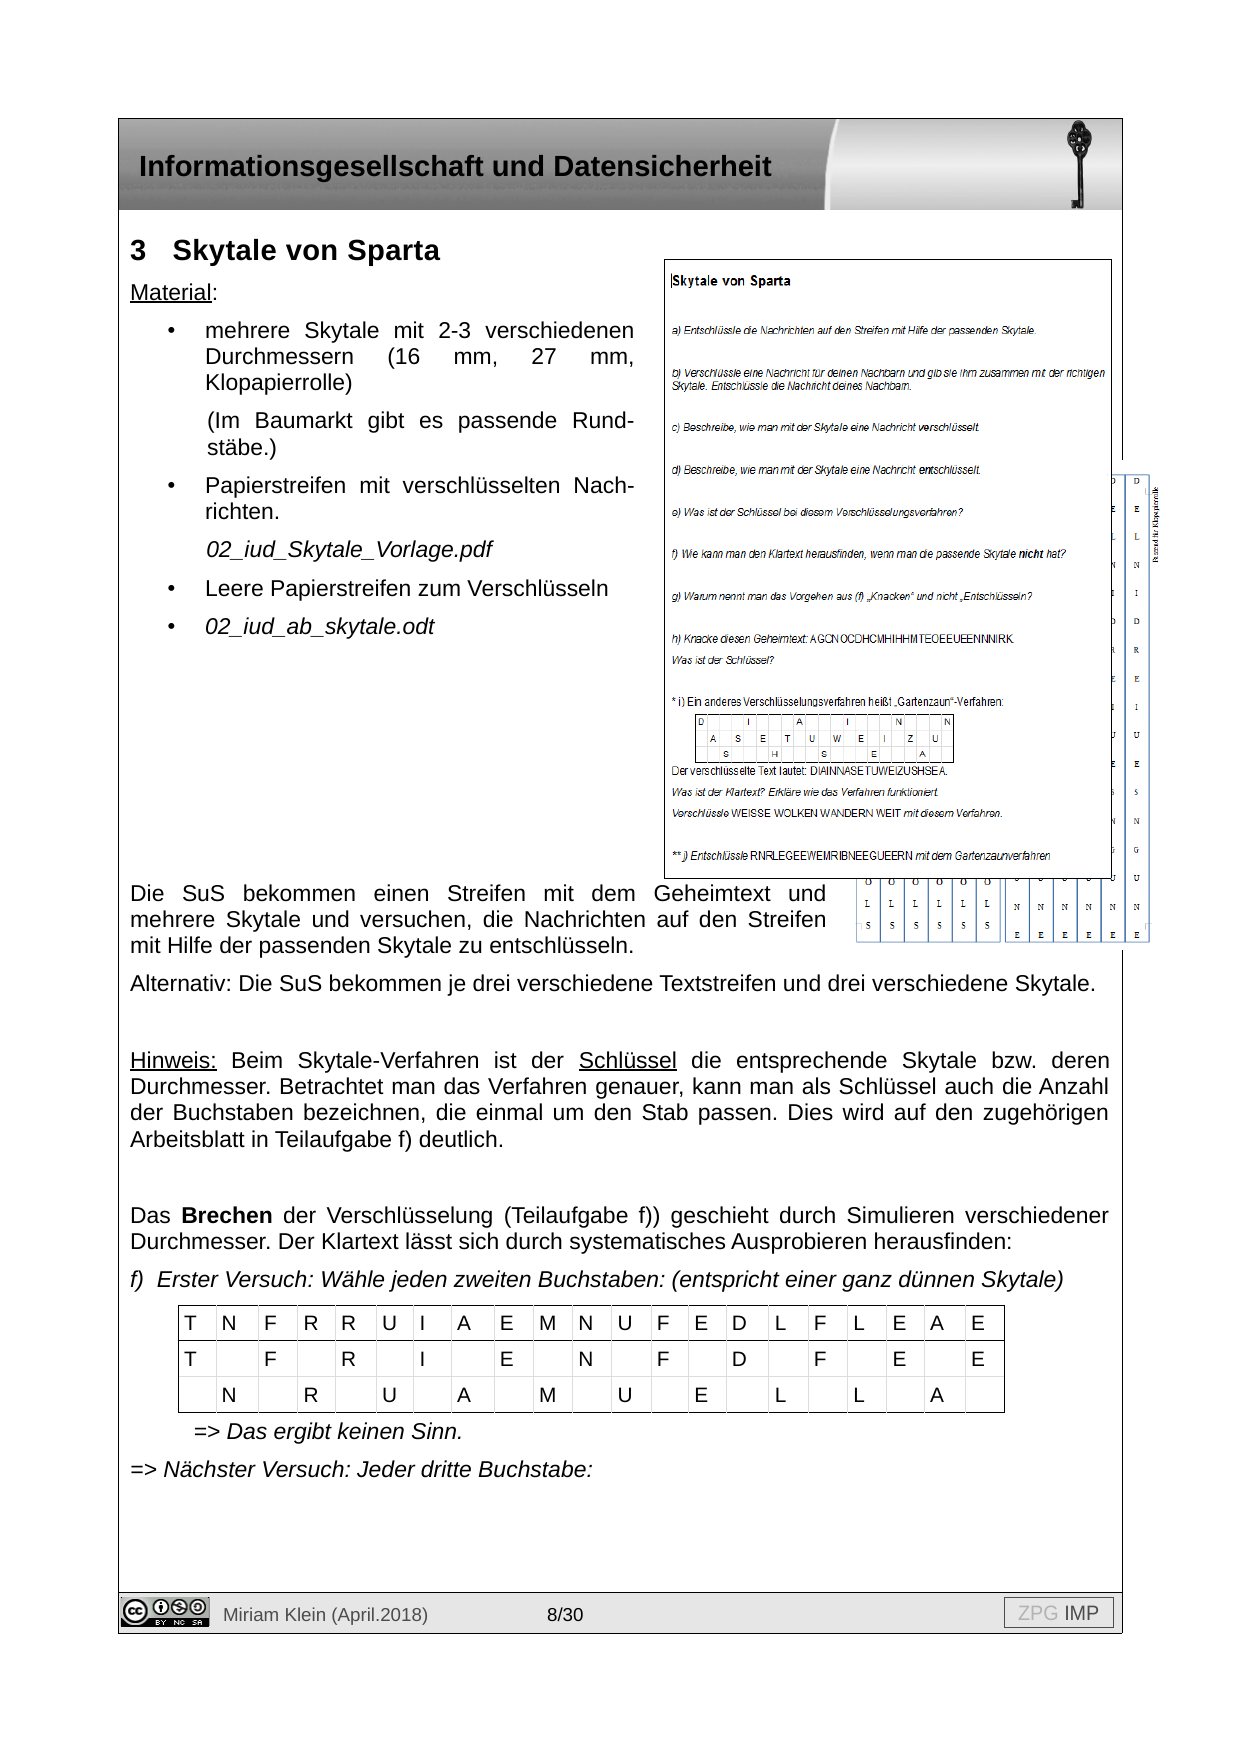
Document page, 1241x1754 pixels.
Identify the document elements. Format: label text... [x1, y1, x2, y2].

table_header A [452, 1306, 494, 1340]
table_cell [966, 1377, 1004, 1412]
table_header U [612, 1306, 651, 1340]
table_cell D [727, 1341, 768, 1376]
table_cell [414, 1377, 451, 1412]
list 02_iud_ab_skytale.odt [167, 613, 664, 639]
table_cell [573, 1377, 611, 1412]
table_cell T [179, 1341, 216, 1376]
table_cell [217, 1341, 258, 1376]
text Alternativ: Die SuS bekommen je drei verschiedene Textstreifen und drei verschiedene Skytale. [130, 970, 1110, 997]
table_cell [452, 1341, 494, 1376]
picture [119, 119, 1122, 210]
table_header L [848, 1306, 886, 1340]
table_cell M [534, 1377, 572, 1412]
table_cell E [689, 1377, 726, 1412]
table_cell [689, 1341, 726, 1376]
table_cell R [336, 1341, 376, 1376]
table_cell [652, 1377, 688, 1412]
table_cell [259, 1377, 297, 1412]
table_cell [769, 1341, 808, 1376]
table_cell L [848, 1377, 886, 1412]
picture [120, 1597, 210, 1627]
table_header D [727, 1306, 768, 1340]
list mehrere Skytale mit 2-3 verschiedenen Durchmessern (16 mm, 27 mm, Klopapierrolle) [167, 317, 664, 396]
table_header A [925, 1306, 965, 1340]
table_header U [377, 1306, 413, 1340]
table_cell E [966, 1341, 1004, 1376]
table_header L [769, 1306, 808, 1340]
text Das Brechen der Verschlüsselung (Teilaufgabe f)) geschieht durch Simulieren verschiedener Durchmesser. Der Klartext lässt sich durch systematisches Ausprobieren herausfinden: [130, 1202, 1110, 1254]
table_cell F [259, 1341, 297, 1376]
table_cell F [809, 1341, 847, 1376]
text Material: [130, 278, 664, 305]
text (Im Baumarkt gibt es passende Rund-stäbe.) [207, 407, 664, 460]
table_header M [534, 1306, 572, 1340]
table_cell U [377, 1377, 413, 1412]
table_header E [495, 1306, 533, 1340]
table_header N [217, 1306, 258, 1340]
table_header T [179, 1306, 216, 1340]
text => Das ergibt keinen Sinn. [130, 1418, 1110, 1445]
table_header R [298, 1306, 335, 1340]
table_cell [336, 1377, 376, 1412]
table_cell E [887, 1341, 924, 1376]
table_header N [573, 1306, 611, 1340]
subtitle [665, 260, 1111, 878]
table_header I [414, 1306, 451, 1340]
table_cell [298, 1341, 335, 1376]
text f) Erster Versuch: Wähle jeden zweiten Buchstaben: (entspricht einer ganz dünnen Skytale) [130, 1266, 1110, 1293]
table_header E [887, 1306, 924, 1340]
text => Nächster Versuch: Jeder dritte Buchstabe: [130, 1456, 1110, 1483]
table_cell F [652, 1341, 688, 1376]
table_cell A [452, 1377, 494, 1412]
table_header R [336, 1306, 376, 1340]
table_cell [925, 1341, 965, 1376]
list Papierstreifen mit verschlüsselten Nach-richten. [167, 472, 664, 524]
table_cell N [217, 1377, 258, 1412]
table_cell [612, 1341, 651, 1376]
text Die SuS bekommen einen Streifen mit dem Geheimtext und mehrere Skytale und versuchen, die Nachrichten auf den Streifen mit Hilfe der passenden Skytale zu entschlüsseln. [130, 879, 1110, 958]
table_cell L [769, 1377, 808, 1412]
table_header F [809, 1306, 847, 1340]
table_header E [689, 1306, 726, 1340]
picture [827, 460, 1166, 950]
table_cell N [573, 1341, 611, 1376]
table_cell [848, 1341, 886, 1376]
table_cell I [414, 1341, 451, 1376]
table_cell U [612, 1377, 651, 1412]
table_cell [887, 1377, 924, 1412]
subtitle Skytale von Sparta [130, 233, 1110, 267]
text 02_iud_Skytale_Vorlage.pdf [130, 536, 664, 563]
picture [667, 261, 1108, 875]
table_cell [809, 1377, 847, 1412]
table_cell [377, 1341, 413, 1376]
table_cell R [298, 1377, 335, 1412]
table_header E [966, 1306, 1004, 1340]
table_cell E [495, 1341, 533, 1376]
table_cell [534, 1341, 572, 1376]
table_cell A [925, 1377, 965, 1412]
text Hinweis: Beim Skytale-Verfahren ist der Schlüssel die entsprechende Skytale bzw. deren Durchmesser. Betrachtet man das Verfahren genauer, kann man als Schlüssel auch die Anzahl der Buchstaben bezeichnen, die einmal um den Stab passen. Dies wird auf den zugehörigen Arbeitsblatt in Teilaufgabe f) deutlich. [130, 1047, 1110, 1152]
table_header F [652, 1306, 688, 1340]
table_header F [259, 1306, 297, 1340]
list Leere Papierstreifen zum Verschlüsseln [167, 574, 664, 601]
table_cell [727, 1377, 768, 1412]
table_cell [179, 1377, 216, 1412]
table_cell [495, 1377, 533, 1412]
